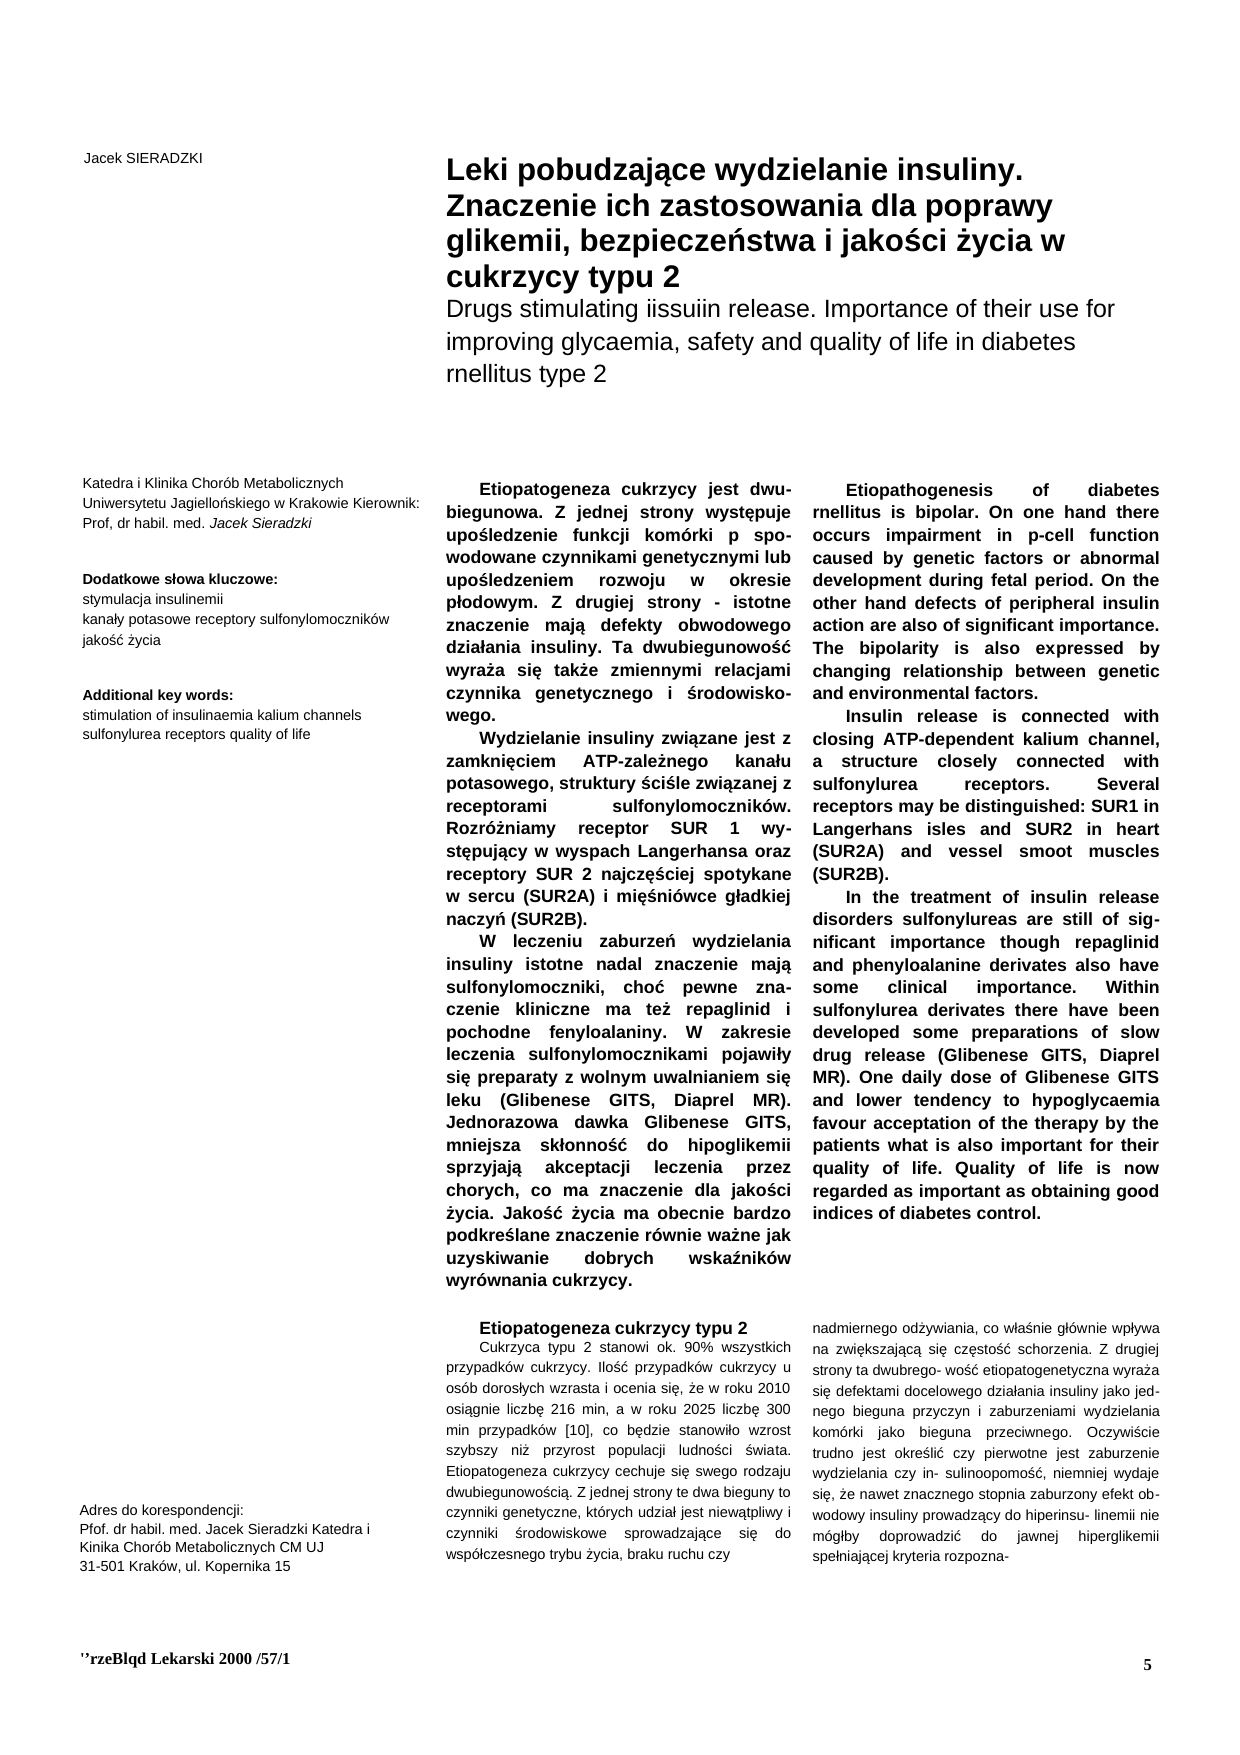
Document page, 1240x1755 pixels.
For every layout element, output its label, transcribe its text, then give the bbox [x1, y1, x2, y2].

text kanały potasowe receptory sulfonylomoczników jakość życia [82, 611, 427, 648]
subtitle Drugs stimulating iissuiin release. Importance of their use for improving glycaemia, safety and quality of life in diabetes rnellitus type 2 [446, 294, 1160, 388]
text 5 [1143, 1654, 1156, 1674]
text Adres do korespondencji: [79, 1502, 384, 1519]
text Pfof. dr habil. med. Jacek Sieradzki Katedra i Kinika Chorób Metabolicznych CM UJ [79, 1521, 384, 1556]
text Leki pobudzające wydzielanie insuliny. Znaczenie ich zastosowania dla poprawy glikemii, bezpieczeństwa i jakości życia w cukrzycy typu 2 [446, 151, 1160, 294]
text stimulation of insulinaemia kalium channels sulfonylurea receptors quality of life [82, 706, 427, 742]
text Etiopatogeneza cukrzycy jest dwu­biegunowa. Z jednej strony występuje upośledzenie funkcji komórki p spo­wodowane czynnikami genetycznymi lub upośledzeniem rozwoju w okresie płodowym. Z drugiej strony - istotne znaczenie mają defekty obwodowego działania insuliny. Ta dwubiegunowość wyraża się także zmiennymi relacjami czynnika genetycznego i środowisko­wego. [446, 479, 791, 726]
text stymulacja insulinemii [82, 591, 427, 608]
text Wydzielanie insuliny związane jest z zamknięciem ATP-zależnego kanału potasowego, struktury ściśle związa­nej z receptorami sulfonylomoczni­ków. Rozróżniamy receptor SUR 1 wy­stępujący w wyspach Langerhansa oraz receptory SUR 2 najczęściej spo­tykane w sercu (SUR2A) i mięśniówce gładkiej naczyń (SUR2B). [446, 728, 791, 929]
text Etiopathogenesis of diabetes rnellitus is bipolar. On one hand there occurs impairment in p-cell function caused by genetic factors or abnormal development during fetal period. On the other hand defects of peripheral insulin action are also of significant importance. The bipolarity is also ex­pressed by changing relationship be­tween genetic and environmental fac­tors. [812, 479, 1160, 703]
text 31-501 Kraków, ul. Kopernika 15 [79, 1557, 384, 1574]
text Additional key words: [82, 687, 427, 704]
text Cukrzyca typu 2 stanowi ok. 90% wszystkich przypadków cukrzycy. Ilość przy­padków cukrzycy u osób dorosłych wzrasta i ocenia się, że w roku 2010 osiągnie liczbę 216 min, a w roku 2025 liczbę 300 min przy­padków [10], co będzie stanowiło wzrost szybszy niż przyrost populacji ludności świa­ta. Etiopatogeneza cukrzycy cechuje się swego rodzaju dwubiegunowością. Z jednej strony te dwa bieguny to czynniki genetycz­ne, których udział jest niewątpliwy i czynni­ki środowiskowe sprowadzające się do współczesnego trybu życia, braku ruchu czy [446, 1338, 791, 1562]
text W leczeniu zaburzeń wydzielania insuliny istotne nadal znaczenie mają sulfonylomoczniki, choć pewne zna­czenie kliniczne ma też repaglinid i pochodne fenyloalaniny. W zakresie leczenia sulfonylomocznikami pojawi­ły się preparaty z wolnym uwalnianiem się leku (Glibenese GITS, Diaprel MR). Jednorazowa dawka Glibenese GITS, mniejsza skłonność do hipoglikemii sprzyjają akceptacji leczenia przez chorych, co ma znaczenie dla jakości życia. Jakość życia ma obecnie bardzo podkreślane znaczenie równie ważne jak uzyskiwanie dobrych wskaźników wyrównania cukrzycy. [446, 931, 791, 1291]
text In the treatment of insulin release disorders sulfonylureas are still of sig­nificant importance though repaglinid and phenyloalanine derivates also have some clinical importance. Within sulfonylurea derivates there have been developed some preparations of slow drug release (Glibenese GITS, Diaprel MR). One daily dose of Glibenese GITS and lower tendency to hypoglycaemia favour acceptation of the therapy by the patients what is also important for their quality of life. Quality of life is now regarded as important as obtaining good indices of diabetes control. [812, 886, 1160, 1223]
text Insulin release is connected with closing ATP-dependent kalium chan­nel, a structure closely connected with sulfonylurea receptors. Several receptors may be distinguished: SUR1 in Langerhans isles and SUR2 in heart (SUR2A) and vessel smoot muscles (SUR2B). [812, 706, 1160, 884]
text Etiopatogeneza cukrzycy typu 2 [446, 1318, 791, 1338]
text Dodatkowe słowa kluczowe: [82, 571, 427, 587]
text nadmiernego odżywiania, co właśnie głów­nie wpływa na zwiększającą się częstość schorzenia. Z drugiej strony ta dwubrego- wość etiopatogenetyczna wyraża się defek­tami docelowego działania insuliny jako jed­nego bieguna przyczyn i zaburzeniami wy­dzielania komórki jako bieguna przeciwne­go. Oczywiście trudno jest określić czy pier­wotne jest zaburzenie wydzielania czy in- sulinoopomość, niemniej wydaje się, że na­wet znacznego stopnia zaburzony efekt ob­wodowy insuliny prowadzący do hiperinsu- linemii nie mógłby doprowadzić do jawnej hiperglikemii spełniającej kryteria rozpozna- [812, 1320, 1160, 1565]
text Katedra i Klinika Chorób Metabolicznych Uniwersytetu Jagiellońskiego w Krakowie Kierownik: Prof, dr habil. med. Jacek Sieradzki [82, 474, 427, 532]
text '’rzeBlqd Lekarski 2000 /57/1 [80, 1648, 311, 1668]
text Jacek SIERADZKI [84, 150, 226, 167]
